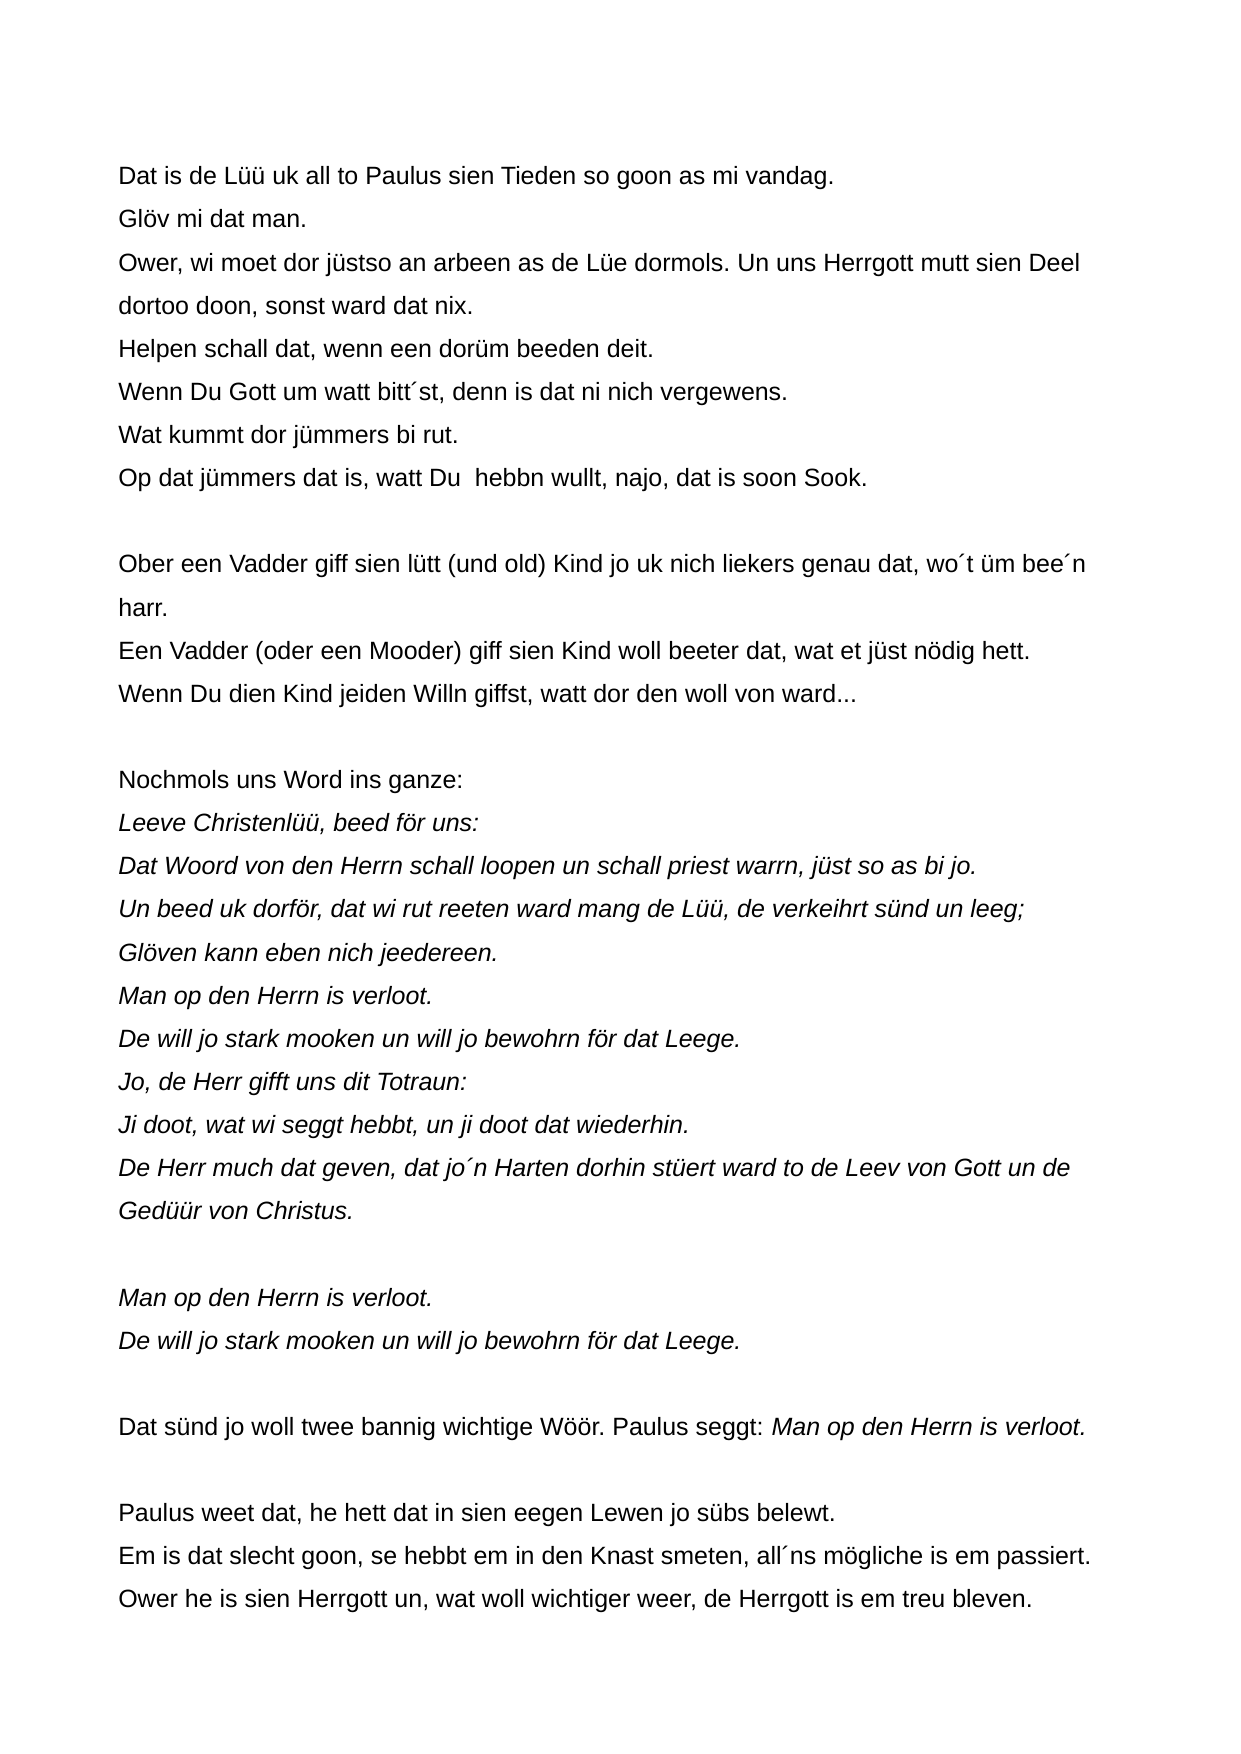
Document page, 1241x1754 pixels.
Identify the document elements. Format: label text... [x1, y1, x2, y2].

text Man op den Herrn is verloot. [118, 1282, 1122, 1311]
text Nochmols uns Word ins ganze: [118, 765, 1122, 794]
text Glöven kann eben nich jeedereen. [118, 937, 1122, 966]
text Dat sünd jo woll twee bannig wichtige Wöör. Paulus seggt: Man op den Herrn is verloot. [118, 1412, 1122, 1441]
text Wat kummt dor jümmers bi rut. [118, 420, 1122, 449]
text Jo, de Herr gifft uns dit Totraun: [118, 1067, 1122, 1096]
text De will jo stark mooken un will jo bewohrn för dat Leege. [118, 1024, 1122, 1052]
text Op dat jümmers dat is, watt Du hebbn wullt, najo, dat is soon Sook. [118, 463, 1122, 492]
text Leeve Christenlüü, beed för uns: [118, 808, 1122, 837]
text Man op den Herrn is verloot. [118, 981, 1122, 1009]
text Ower, wi moet dor jüstso an arbeen as de Lüe dormols. Un uns Herrgott mutt sien Deel dortoo doon, sonst ward dat nix. [118, 247, 1122, 319]
text Een Vadder (oder een Mooder) giff sien Kind woll beeter dat, wat et jüst nödig hett. [118, 636, 1122, 664]
text Dat is de Lüü uk all to Paulus sien Tieden so goon as mi vandag. [118, 161, 1122, 190]
text Paulus weet dat, he hett dat in sien eegen Lewen jo sübs belewt. [118, 1498, 1122, 1527]
text Wenn Du dien Kind jeiden Willn giffst, watt dor den woll von ward... [118, 679, 1122, 707]
text De will jo stark mooken un will jo bewohrn för dat Leege. [118, 1326, 1122, 1354]
text Ji doot, wat wi seggt hebbt, un ji doot dat wiederhin. [118, 1110, 1122, 1139]
text Un beed uk dorför, dat wi rut reeten ward mang de Lüü, de verkeihrt sünd un leeg; [118, 894, 1122, 923]
text Ower he is sien Herrgott un, wat woll wichtiger weer, de Herrgott is em treu bleven. [118, 1584, 1122, 1613]
text Wenn Du Gott um watt bitt´st, denn is dat ni nich vergewens. [118, 377, 1122, 406]
text Glöv mi dat man. [118, 204, 1122, 233]
text Helpen schall dat, wenn een dorüm beeden deit. [118, 334, 1122, 362]
text De Herr much dat geven, dat jo´n Harten dorhin stüert ward to de Leev von Gott un de Gedüür von Christus. [118, 1153, 1122, 1225]
text Ober een Vadder giff sien lütt (und old) Kind jo uk nich liekers genau dat, wo´t üm bee´n harr. [118, 549, 1122, 621]
text Dat Woord von den Herrn schall loopen un schall priest warrn, jüst so as bi jo. [118, 851, 1122, 880]
text Em is dat slecht goon, se hebbt em in den Knast smeten, all´ns mögliche is em passiert. [118, 1541, 1122, 1570]
